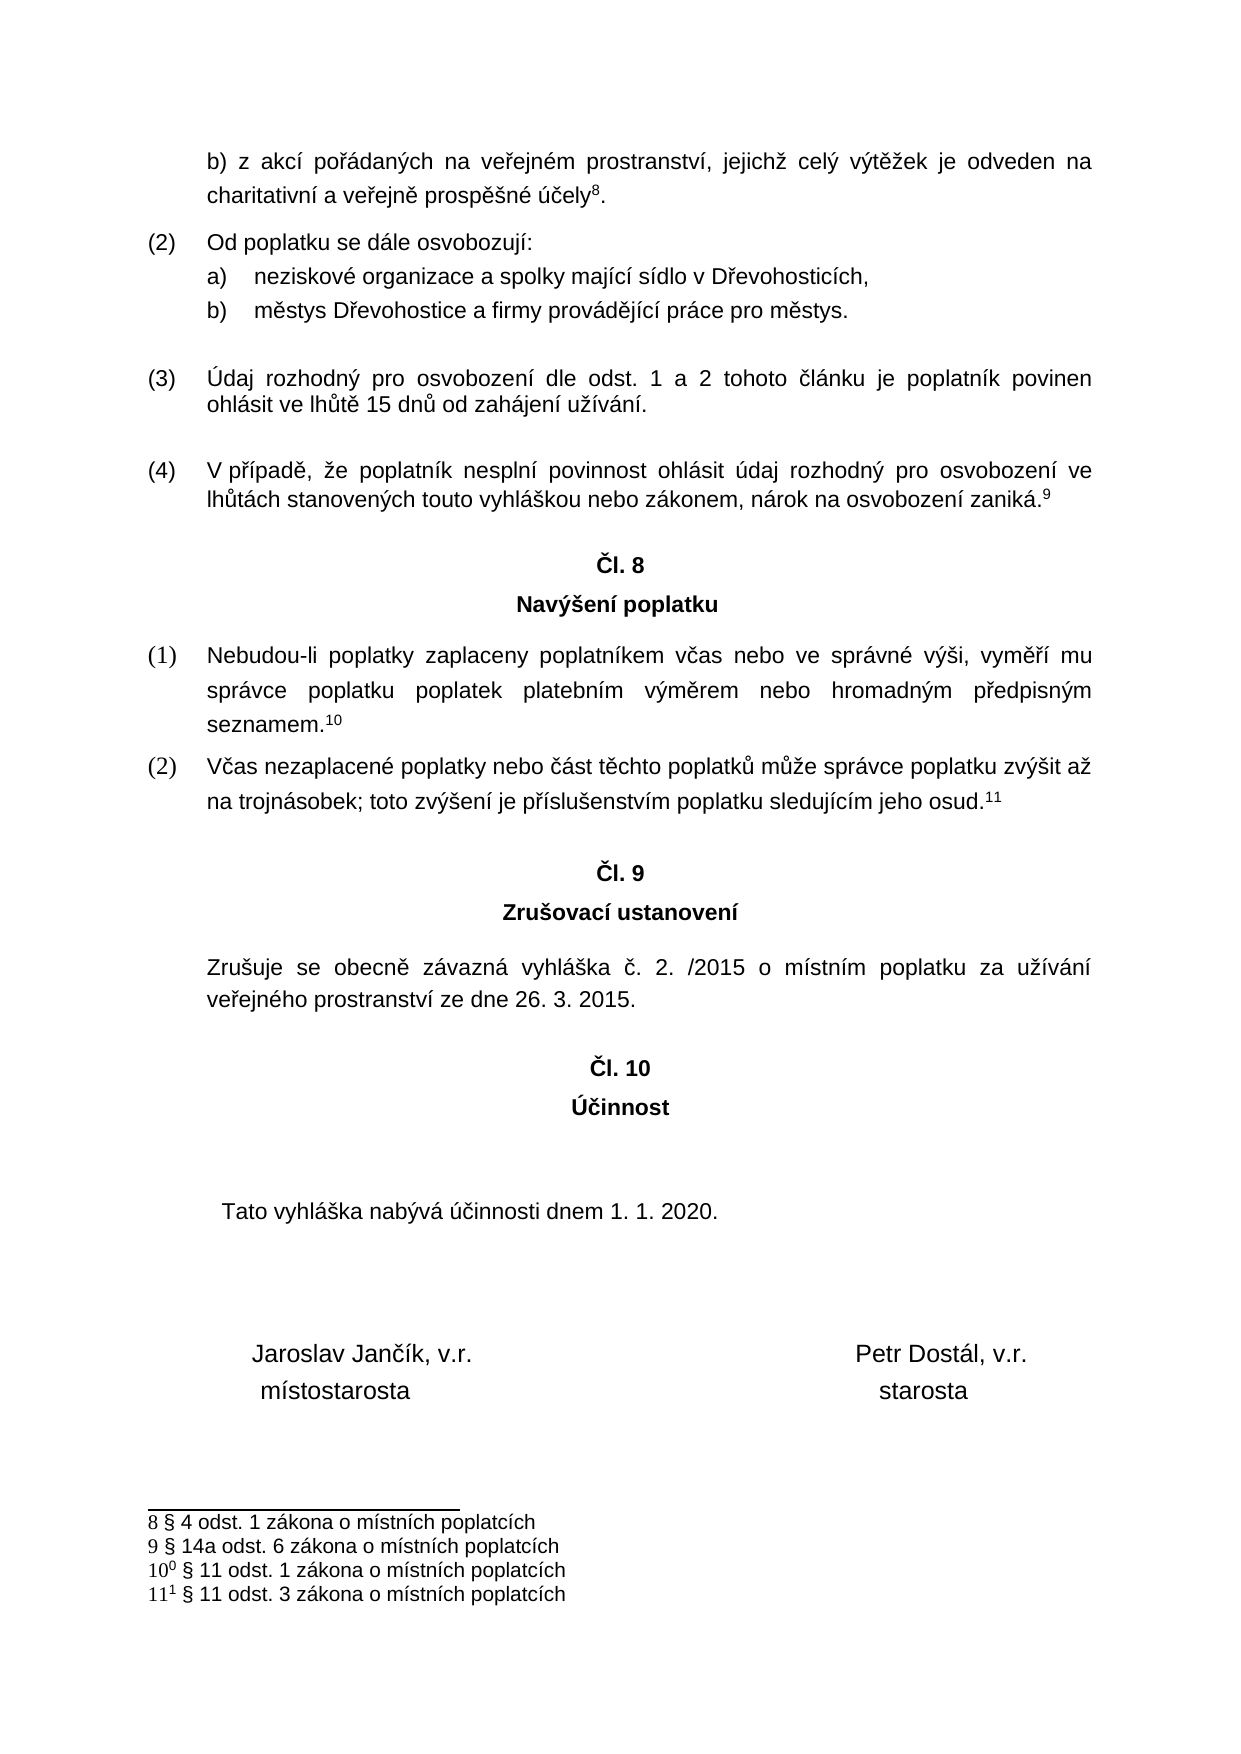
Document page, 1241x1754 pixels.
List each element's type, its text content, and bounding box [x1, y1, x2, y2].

list Včas nezaplacené poplatky nebo část těchto poplatků může správce poplatku zvýšit až na trojnásobek; toto zvýšení je příslušenstvím poplatku sledujícím jeho osud. [148, 751, 1093, 814]
list Nebudou-li poplatky zaplaceny poplatníkem včas nebo ve správné výši, vyměří mu správce poplatku poplatek platebním výměrem nebo hromadným předpisným seznamem. [148, 640, 1093, 737]
text Navýšení poplatku [148, 591, 1093, 617]
list Od poplatku se dále osvobozují: [148, 228, 1093, 255]
text Čl. 10 [148, 1055, 1093, 1081]
text Čl. 9 [148, 860, 1093, 886]
list 0 § 11 odst. 1 zákona o místních poplatcích [148, 1558, 1093, 1582]
text Zrušovací ustanovení [148, 898, 1093, 925]
text Jaroslav Jančík, v.r. Petr Dostál, v.r. [148, 1339, 1093, 1367]
text místostarosta starosta [148, 1376, 1093, 1405]
list neziskové organizace a spolky mající sídlo v Dřevohosticích, [207, 263, 1093, 289]
text Zrušuje se obecně závazná vyhláška č. 2. /2015 o místním poplatku za užívání veřejného prostranství ze dne 26. 3. 2015. [207, 954, 1093, 1012]
text Účinnost [148, 1093, 1093, 1120]
list městys Dřevohostice a firmy provádějící práce pro městys. [207, 297, 1093, 323]
list 1 § 11 odst. 3 zákona o místních poplatcích [148, 1582, 1093, 1606]
list Údaj rozhodný pro osvobození dle odst. 1 a 2 tohoto článku je poplatník povinen ohlásit ve lhůtě 15 dnů od zahájení užívání. [148, 365, 1093, 418]
text Čl. 8 [148, 552, 1093, 578]
text § 4 odst. 1 zákona o místních poplatcích [148, 1510, 1093, 1534]
text (4) V případě, že poplatník nesplní povinnost ohlásit údaj rozhodný pro osvobození ve lhůtách stanovených touto vyhláškou nebo zákonem, nárok na osvobození zaniká. [148, 457, 1093, 512]
text b) z akcí pořádaných na veřejném prostranství, jejichž celý výtěžek je odveden na charitativní a veřejně prospěšné účely. [207, 148, 1093, 208]
text Tato vyhláška nabývá účinnosti dnem 1. 1. 2020. [148, 1198, 1093, 1225]
text § 14a odst. 6 zákona o místních poplatcích [148, 1534, 1093, 1558]
